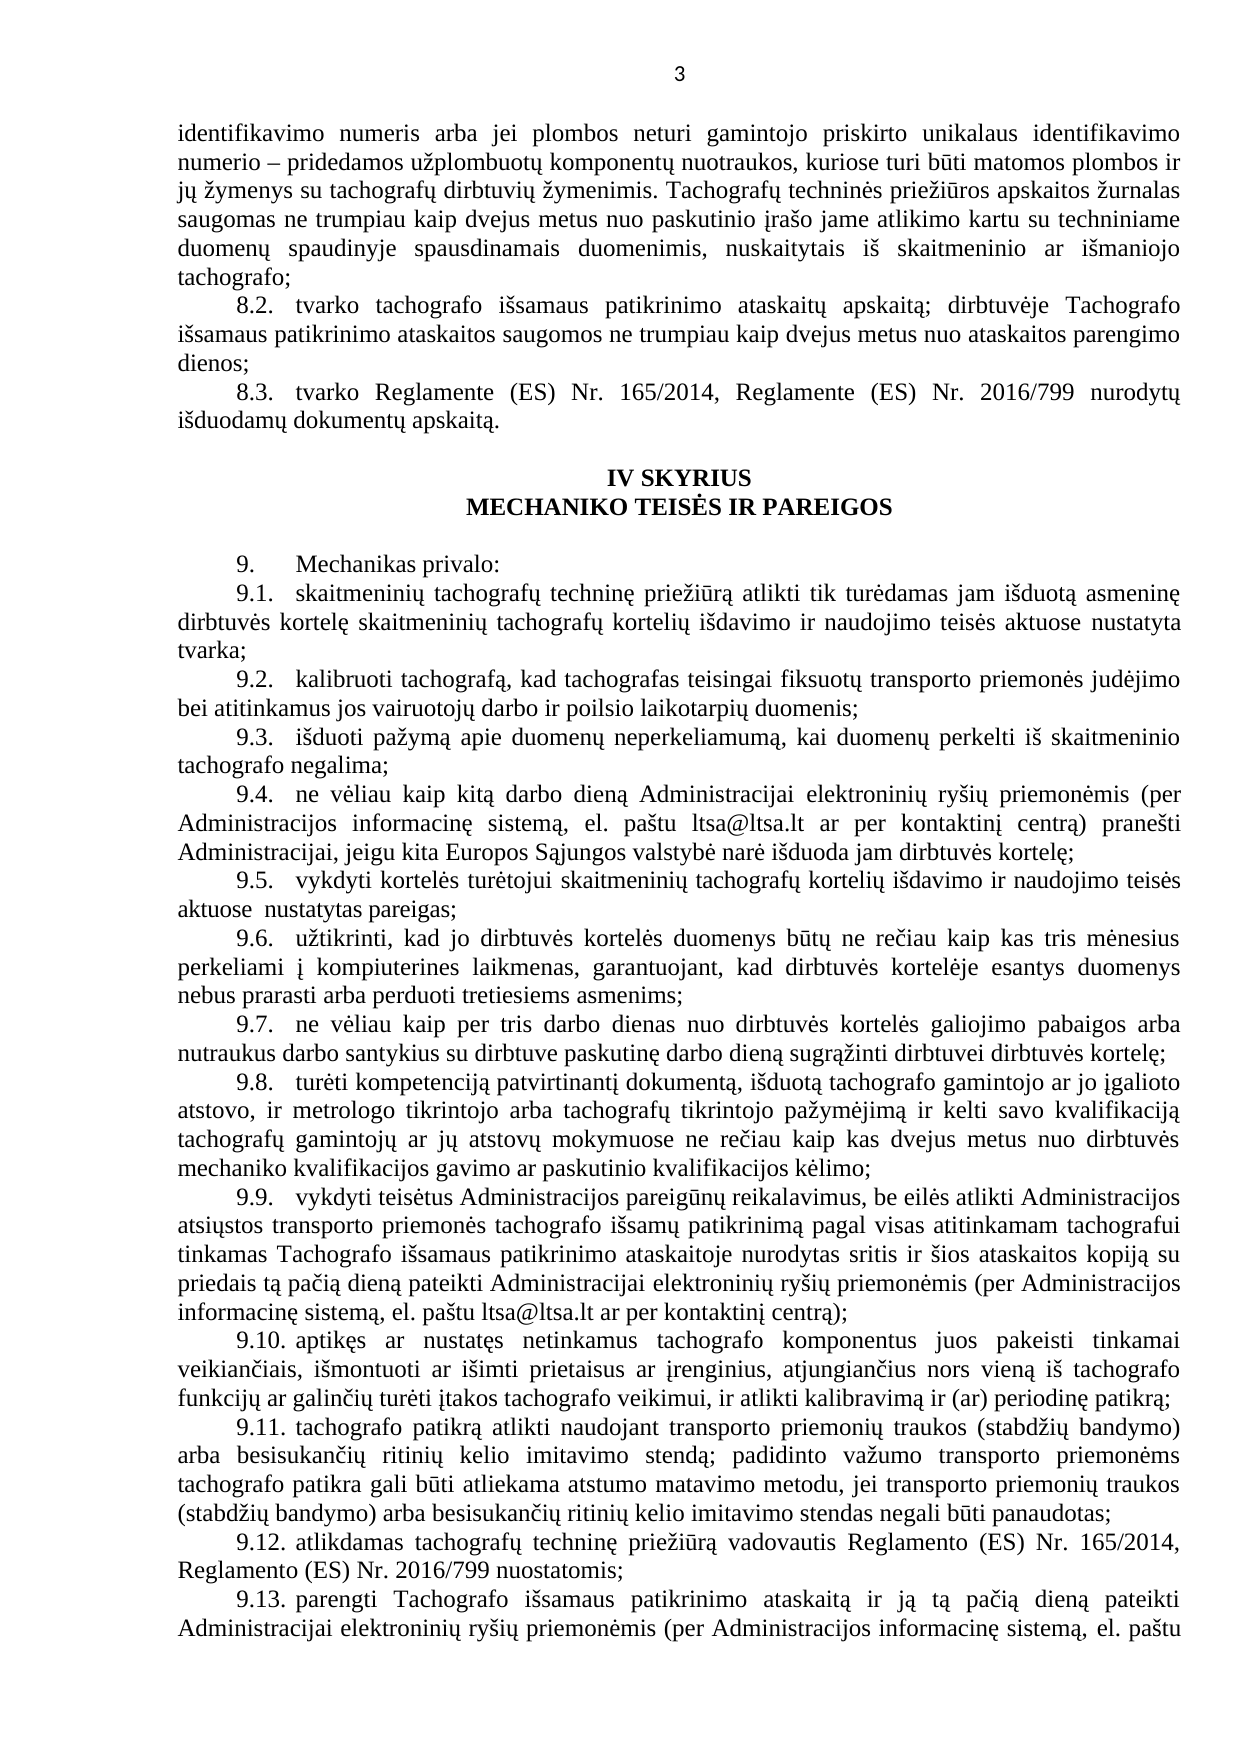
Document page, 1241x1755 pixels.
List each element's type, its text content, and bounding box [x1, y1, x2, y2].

text 9.8. turėti kompetenciją patvirtinantį dokumentą, išduotą tachografo gamintojo ar jo įgalioto atstovo, ir metrologo tikrintojo arba tachografų tikrintojo pažymėjimą ir kelti savo kvalifikaciją tachografų gamintojų ar jų atstovų mokymuose ne rečiau kaip kas dvejus metus nuo dirbtuvės mechaniko kvalifikacijos gavimo ar paskutinio kvalifikacijos kėlimo; [177, 1067, 1181, 1182]
text 9.13. parengti Tachografo išsamaus patikrinimo ataskaitą ir ją tą pačią dieną pateikti Administracijai elektroninių ryšių priemonėmis (per Administracijos informacinę sistemą, el. paštu [177, 1584, 1181, 1642]
text 9.9. vykdyti teisėtus Administracijos pareigūnų reikalavimus, be eilės atlikti Administracijos atsiųstos transporto priemonės tachografo išsamų patikrinimą pagal visas atitinkamam tachografui tinkamas Tachografo išsamaus patikrinimo ataskaitoje nurodytas sritis ir šios ataskaitos kopiją su priedais tą pačią dieną pateikti Administracijai elektroninių ryšių priemonėmis (per Administracijos informacinę sistemą, el. paštu ltsa@ltsa.lt ar per kontaktinį centrą); [177, 1182, 1181, 1326]
text 9.4. ne vėliau kaip kitą darbo dieną Administracijai elektroninių ryšių priemonėmis (per Administracijos informacinę sistemą, el. paštu ltsa@ltsa.lt ar per kontaktinį centrą) pranešti Administracijai, jeigu kita Europos Sąjungos valstybė narė išduoda jam dirbtuvės kortelę; [177, 779, 1181, 866]
text 9.7. ne vėliau kaip per tris darbo dienas nuo dirbtuvės kortelės galiojimo pabaigos arba nutraukus darbo santykius su dirbtuve paskutinę darbo dieną sugrąžinti dirbtuvei dirbtuvės kortelę; [177, 1009, 1181, 1067]
text 9.1. skaitmeninių tachografų techninę priežiūrą atlikti tik turėdamas jam išduotą asmeninę dirbtuvės kortelę skaitmeninių tachografų kortelių išdavimo ir naudojimo teisės aktuose nustatyta tvarka; [177, 578, 1181, 664]
text 9.5. vykdyti kortelės turėtojui skaitmeninių tachografų kortelių išdavimo ir naudojimo teisės aktuose nustatytas pareigas; [177, 866, 1181, 923]
text 9.2. kalibruoti tachografą, kad tachografas teisingai fiksuotų transporto priemonės judėjimo bei atitinkamus jos vairuotojų darbo ir poilsio laikotarpių duomenis; [177, 664, 1181, 722]
text 9.12. atlikdamas tachografų techninę priežiūrą vadovautis Reglamento (ES) Nr. 165/2014, Reglamento (ES) Nr. 2016/799 nuostatomis; [177, 1527, 1181, 1584]
text 9.6. užtikrinti, kad jo dirbtuvės kortelės duomenys būtų ne rečiau kaip kas tris mėnesius perkeliami į kompiuterines laikmenas, garantuojant, kad dirbtuvės kortelėje esantys duomenys nebus prarasti arba perduoti tretiesiems asmenims; [177, 923, 1181, 1009]
text identifikavimo numeris arba jei plombos neturi gamintojo priskirto unikalaus identifikavimo numerio – pridedamos užplombuotų komponentų nuotraukos, kuriose turi būti matomos plombos ir jų žymenys su tachografų dirbtuvių žymenimis. Tachografų techninės priežiūros apskaitos žurnalas saugomas ne trumpiau kaip dvejus metus nuo paskutinio įrašo jame atlikimo kartu su techniniame duomenų spaudinyje spausdinamais duomenimis, nuskaitytais iš skaitmeninio ar išmaniojo tachografo; [177, 118, 1181, 291]
text 9.3. išduoti pažymą apie duomenų neperkeliamumą, kai duomenų perkelti iš skaitmeninio tachografo negalima; [177, 722, 1181, 779]
text 9.11. tachografo patikrą atlikti naudojant transporto priemonių traukos (stabdžių bandymo) arba besisukančių ritinių kelio imitavimo stendą; padidinto važumo transporto priemonėms tachografo patikra gali būti atliekama atstumo matavimo metodu, jei transporto priemonių traukos (stabdžių bandymo) arba besisukančių ritinių kelio imitavimo stendas negali būti panaudotas; [177, 1412, 1181, 1527]
text 8.2. tvarko tachografo išsamaus patikrinimo ataskaitų apskaitą; dirbtuvėje Tachografo išsamaus patikrinimo ataskaitos saugomos ne trumpiau kaip dvejus metus nuo ataskaitos parengimo dienos; [177, 291, 1181, 377]
text 9. Mechanikas privalo: [177, 549, 1181, 578]
text MECHANIKO TEISĖS IR PAREIGOS [177, 492, 1181, 521]
text 8.3. tvarko Reglamente (ES) Nr. 165/2014, Reglamente (ES) Nr. 2016/799 nurodytų išduodamų dokumentų apskaitą. [177, 377, 1181, 434]
text IV SKYRIUS [177, 463, 1181, 492]
text 9.10. aptikęs ar nustatęs netinkamus tachografo komponentus juos pakeisti tinkamai veikiančiais, išmontuoti ar išimti prietaisus ar įrenginius, atjungiančius nors vieną iš tachografo funkcijų ar galinčių turėti įtakos tachografo veikimui, ir atlikti kalibravimą ir (ar) periodinę patikrą; [177, 1326, 1181, 1412]
